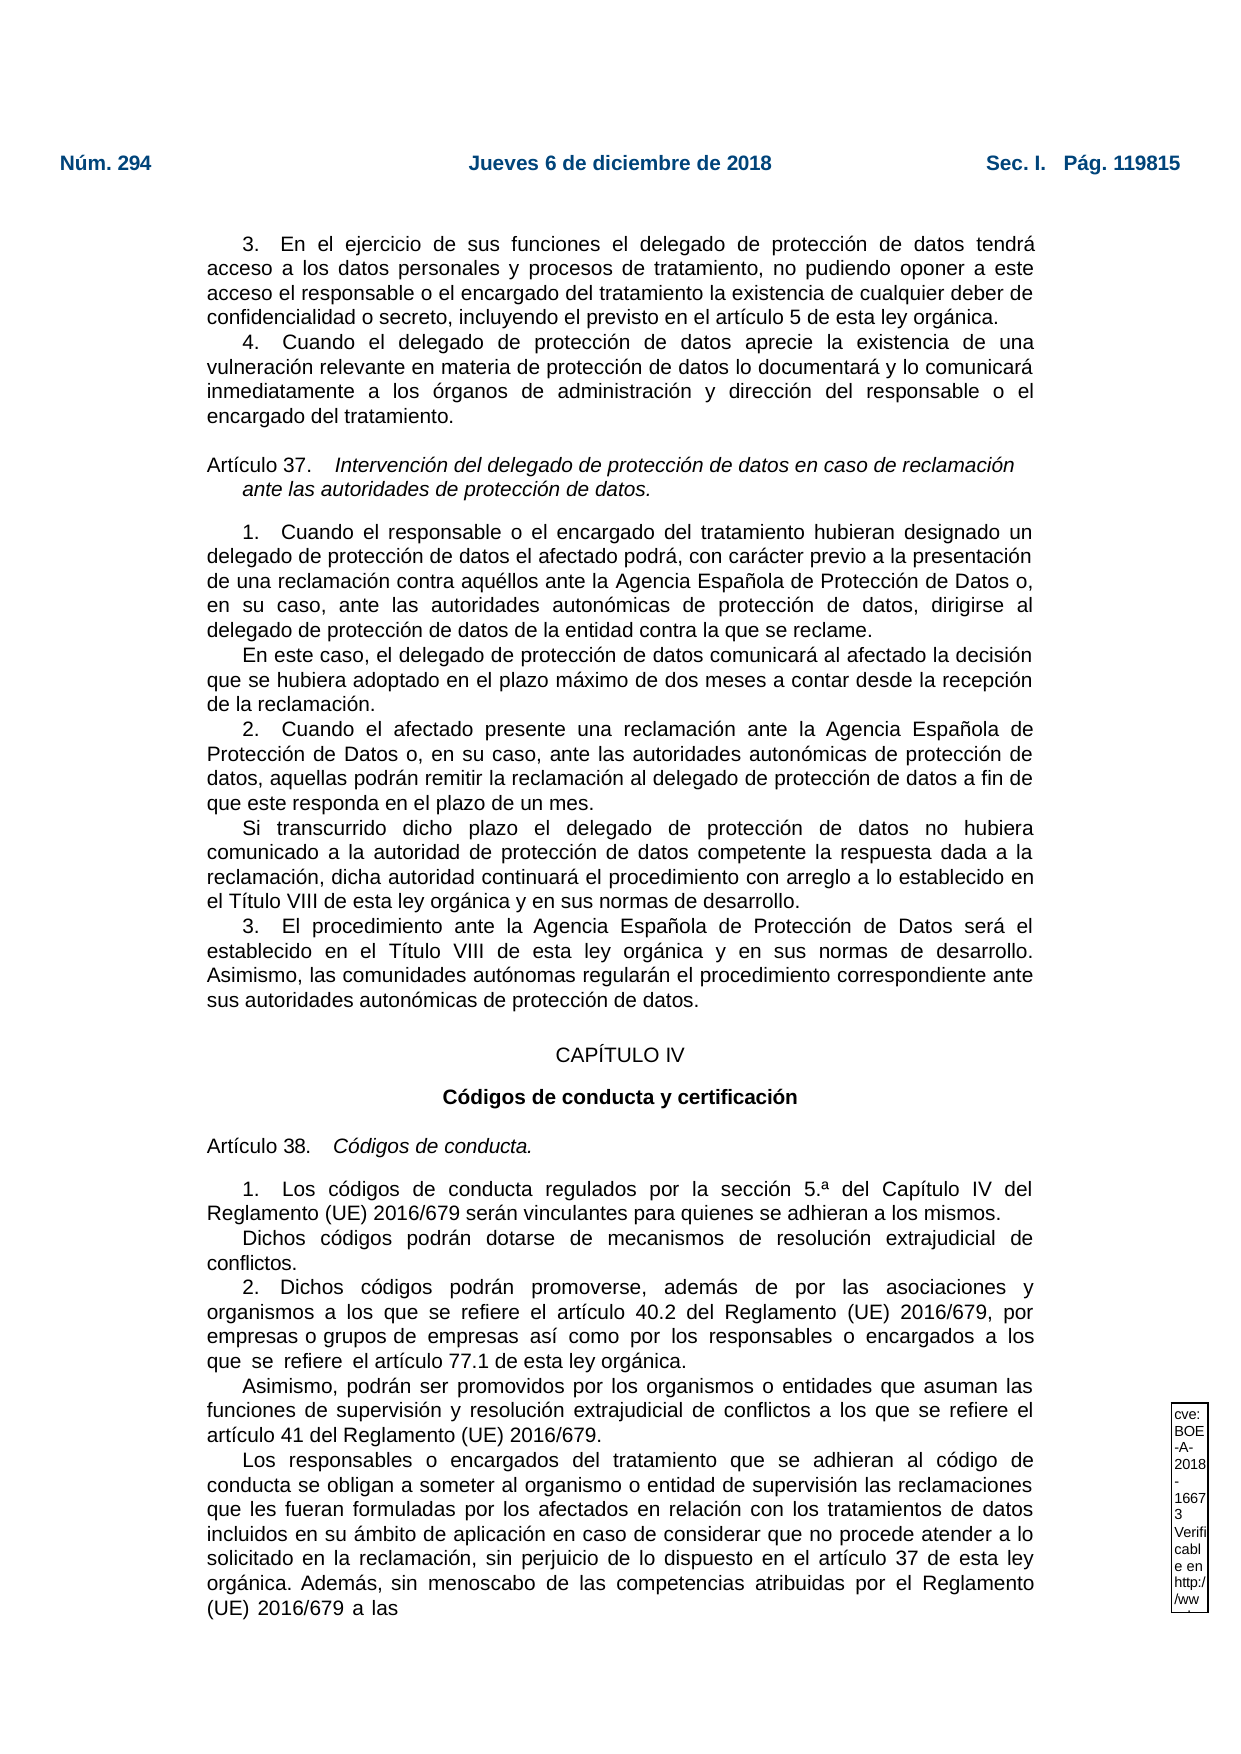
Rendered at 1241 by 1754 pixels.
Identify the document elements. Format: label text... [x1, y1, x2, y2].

text Los responsables o encargados del tratamiento que se adhieran al código de conducta se obligan a someter al organismo o entidad de supervisión las reclamaciones que les fueran formuladas por los afectados en relación con los tratamientos de datos incluidos en su ámbito de aplicación en caso de considerar que no procede atender a lo solicitado en la reclamación, sin perjuicio de lo dispuesto en el artículo 37 de esta ley orgánica. Además, sin menoscabo de las competencias atribuidas por el Reglamento (UE) 2016/679 a las [207, 1448, 1034, 1619]
list En el ejercicio de sus funciones el delegado de protección de datos tendrá acceso a los datos personales y procesos de tratamiento, no pudiendo oponer a este acceso el responsable o el encargado del tratamiento la existencia de cualquier deber de confidencialidad o secreto, incluyendo el previsto en el artículo 5 de esta ley orgánica. [207, 231, 1035, 329]
list Los códigos de conducta regulados por la sección 5.ª del Capítulo IV del Reglamento (UE) 2016/679 serán vinculantes para quienes se adhieran a los mismos. [207, 1176, 1034, 1225]
text Dichos códigos podrán dotarse de mecanismos de resolución extrajudicial de conflictos. [207, 1226, 1034, 1274]
text Si transcurrido dicho plazo el delegado de protección de datos no hubiera comunicado a la autoridad de protección de datos competente la respuesta dada a la reclamación, dicha autoridad continuará el procedimiento con arreglo a lo establecido en el Título VIII de esta ley orgánica y en sus normas de desarrollo. [207, 816, 1034, 913]
text Artículo 38. Códigos de conducta. [207, 1134, 1198, 1158]
text Asimismo, podrán ser promovidos por los organismos o entidades que asuman las funciones de supervisión y resolución extrajudicial de conflictos a los que se refiere el artículo 41 del Reglamento (UE) 2016/679. [207, 1374, 1034, 1447]
text En este caso, el delegado de protección de datos comunicará al afectado la decisión que se hubiera adoptado en el plazo máximo de dos meses a contar desde la recepción de la reclamación. [207, 643, 1034, 716]
text Núm. 294 Jueves 6 de diciembre de 2018 Sec. I. Pág. 119815 [42, 151, 1198, 175]
text CAPÍTULO IV [42, 1042, 1198, 1066]
text Artículo 37. Intervención del delegado de protección de datos en caso de reclamación ante las autoridades de protección de datos. [207, 452, 1033, 501]
list Cuando el responsable o el encargado del tratamiento hubieran designado un delegado de protección de datos el afectado podrá, con carácter previo a la presentación de una reclamación contra aquéllos ante la Agencia Española de Protección de Datos o, en su caso, ante las autoridades autonómicas de protección de datos, dirigirse al delegado de protección de datos de la entidad contra la que se reclame. [207, 519, 1034, 642]
text Códigos de conducta y certificación [42, 1085, 1198, 1109]
text Verificable en http://www.boe.es [1174, 1524, 1207, 1612]
list El procedimiento ante la Agencia Española de Protección de Datos será el establecido en el Título VIII de esta ley orgánica y en sus normas de desarrollo. Asimismo, las comunidades autónomas regularán el procedimiento correspondiente ante sus autoridades autonómicas de protección de datos. [207, 914, 1034, 1012]
list Cuando el afectado presente una reclamación ante la Agencia Española de Protección de Datos o, en su caso, ante las autoridades autonómicas de protección de datos, aquellas podrán remitir la reclamación al delegado de protección de datos a fin de que este responda en el plazo de un mes. [207, 717, 1034, 814]
text cve: BOE-A-2018-16673 [1174, 1405, 1207, 1523]
list Dichos códigos podrán promoverse, además de por las asociaciones y organismos a los que se refiere el artículo 40.2 del Reglamento (UE) 2016/679, por empresas o grupos de empresas así como por los responsables o encargados a los que se refiere el artículo 77.1 de esta ley orgánica. [207, 1275, 1034, 1373]
list Cuando el delegado de protección de datos aprecie la existencia de una vulneración relevante en materia de protección de datos lo documentará y lo comunicará inmediatamente a los órganos de administración y dirección del responsable o el encargado del tratamiento. [207, 330, 1035, 428]
